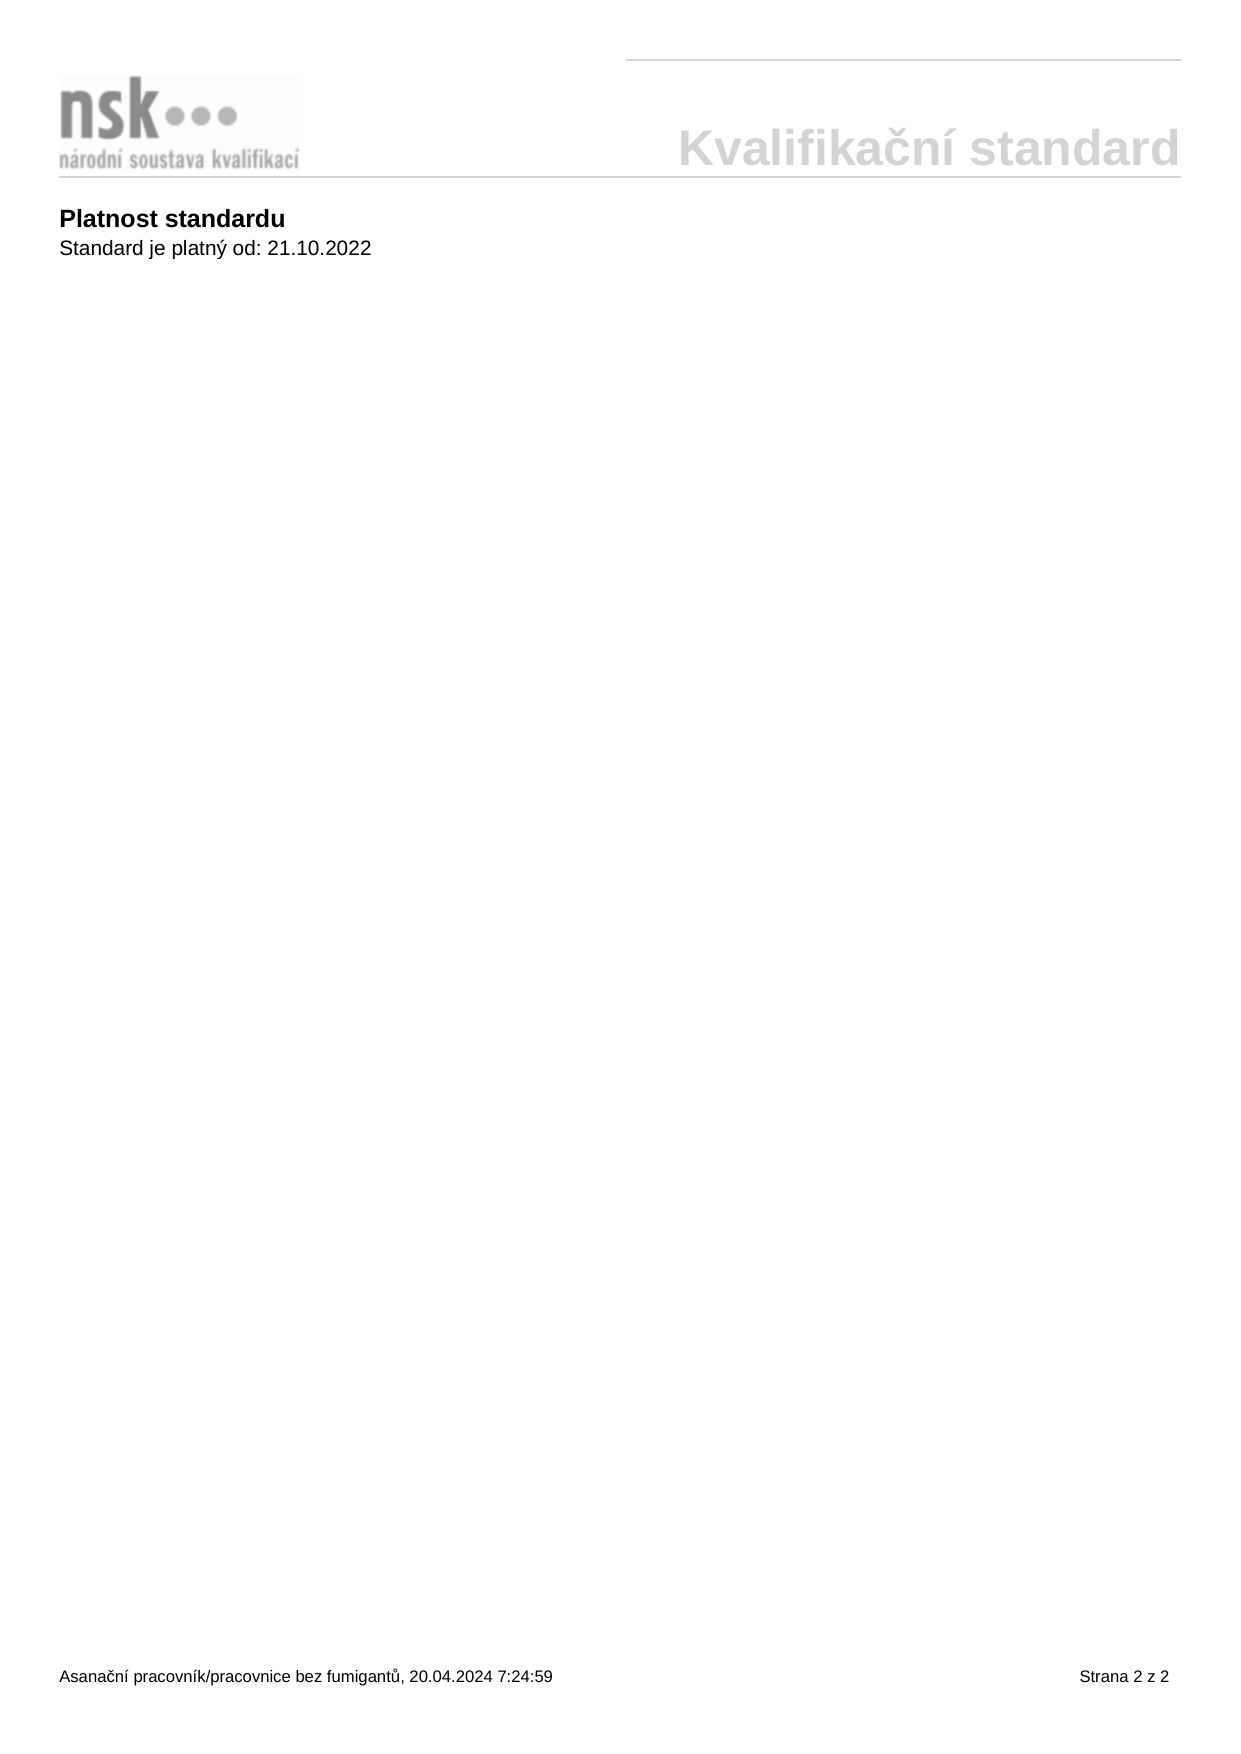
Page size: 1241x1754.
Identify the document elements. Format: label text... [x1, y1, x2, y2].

table_cell [620, 559, 626, 859]
table_cell [862, 259, 1093, 559]
table_cell [484, 171, 620, 176]
table_cell Kvalifikační standard [626, 61, 1181, 176]
table_cell [59, 178, 1181, 194]
table_cell [59, 1409, 483, 1658]
table_cell [1169, 859, 1181, 1159]
table_cell [626, 1409, 862, 1658]
table_cell [1169, 1159, 1181, 1409]
table_cell [1169, 1409, 1181, 1658]
table_cell [59, 194, 483, 200]
table_cell [626, 1159, 862, 1409]
table_cell [1093, 859, 1169, 1159]
table_cell [484, 1409, 620, 1658]
table_cell Platnost standardu [59, 200, 1181, 236]
table_cell [1169, 259, 1181, 559]
table_cell [1093, 1409, 1169, 1658]
table_cell [1093, 559, 1169, 859]
table_cell [59, 259, 483, 559]
table_cell [620, 859, 626, 1159]
table_cell [862, 559, 1093, 859]
table_cell [1093, 259, 1169, 559]
table_cell [862, 194, 1093, 200]
table_cell [1093, 194, 1169, 200]
table_cell [862, 1159, 1093, 1409]
table_cell [626, 559, 862, 859]
picture [58, 59, 621, 171]
table_cell Standard je platný od: 21.10.2022 [59, 236, 1181, 259]
table_cell [1169, 1658, 1181, 1694]
table_cell [621, 59, 626, 170]
table_cell [620, 259, 626, 559]
table_cell [1093, 1159, 1169, 1409]
table_cell Strana 2 z 2 [862, 1658, 1169, 1694]
table_cell [626, 859, 862, 1159]
table_cell [862, 1409, 1093, 1658]
table_cell [626, 194, 862, 200]
table_cell [59, 1159, 483, 1409]
table_cell [620, 1409, 626, 1658]
table_cell [59, 859, 483, 1159]
table_cell [626, 259, 862, 559]
table_cell [1169, 194, 1181, 200]
table_cell [620, 1159, 626, 1409]
table_cell Asanační pracovník/pracovnice bez fumigantů, 20.04.2024 7:24:59 [59, 1658, 862, 1694]
table_cell [484, 194, 620, 200]
table_cell [484, 859, 620, 1159]
table_cell [484, 559, 620, 859]
table_cell [484, 1159, 620, 1409]
table_cell [59, 171, 483, 176]
table_cell [484, 259, 620, 559]
table_cell [1169, 559, 1181, 859]
table_cell [862, 859, 1093, 1159]
table_cell [59, 559, 483, 859]
